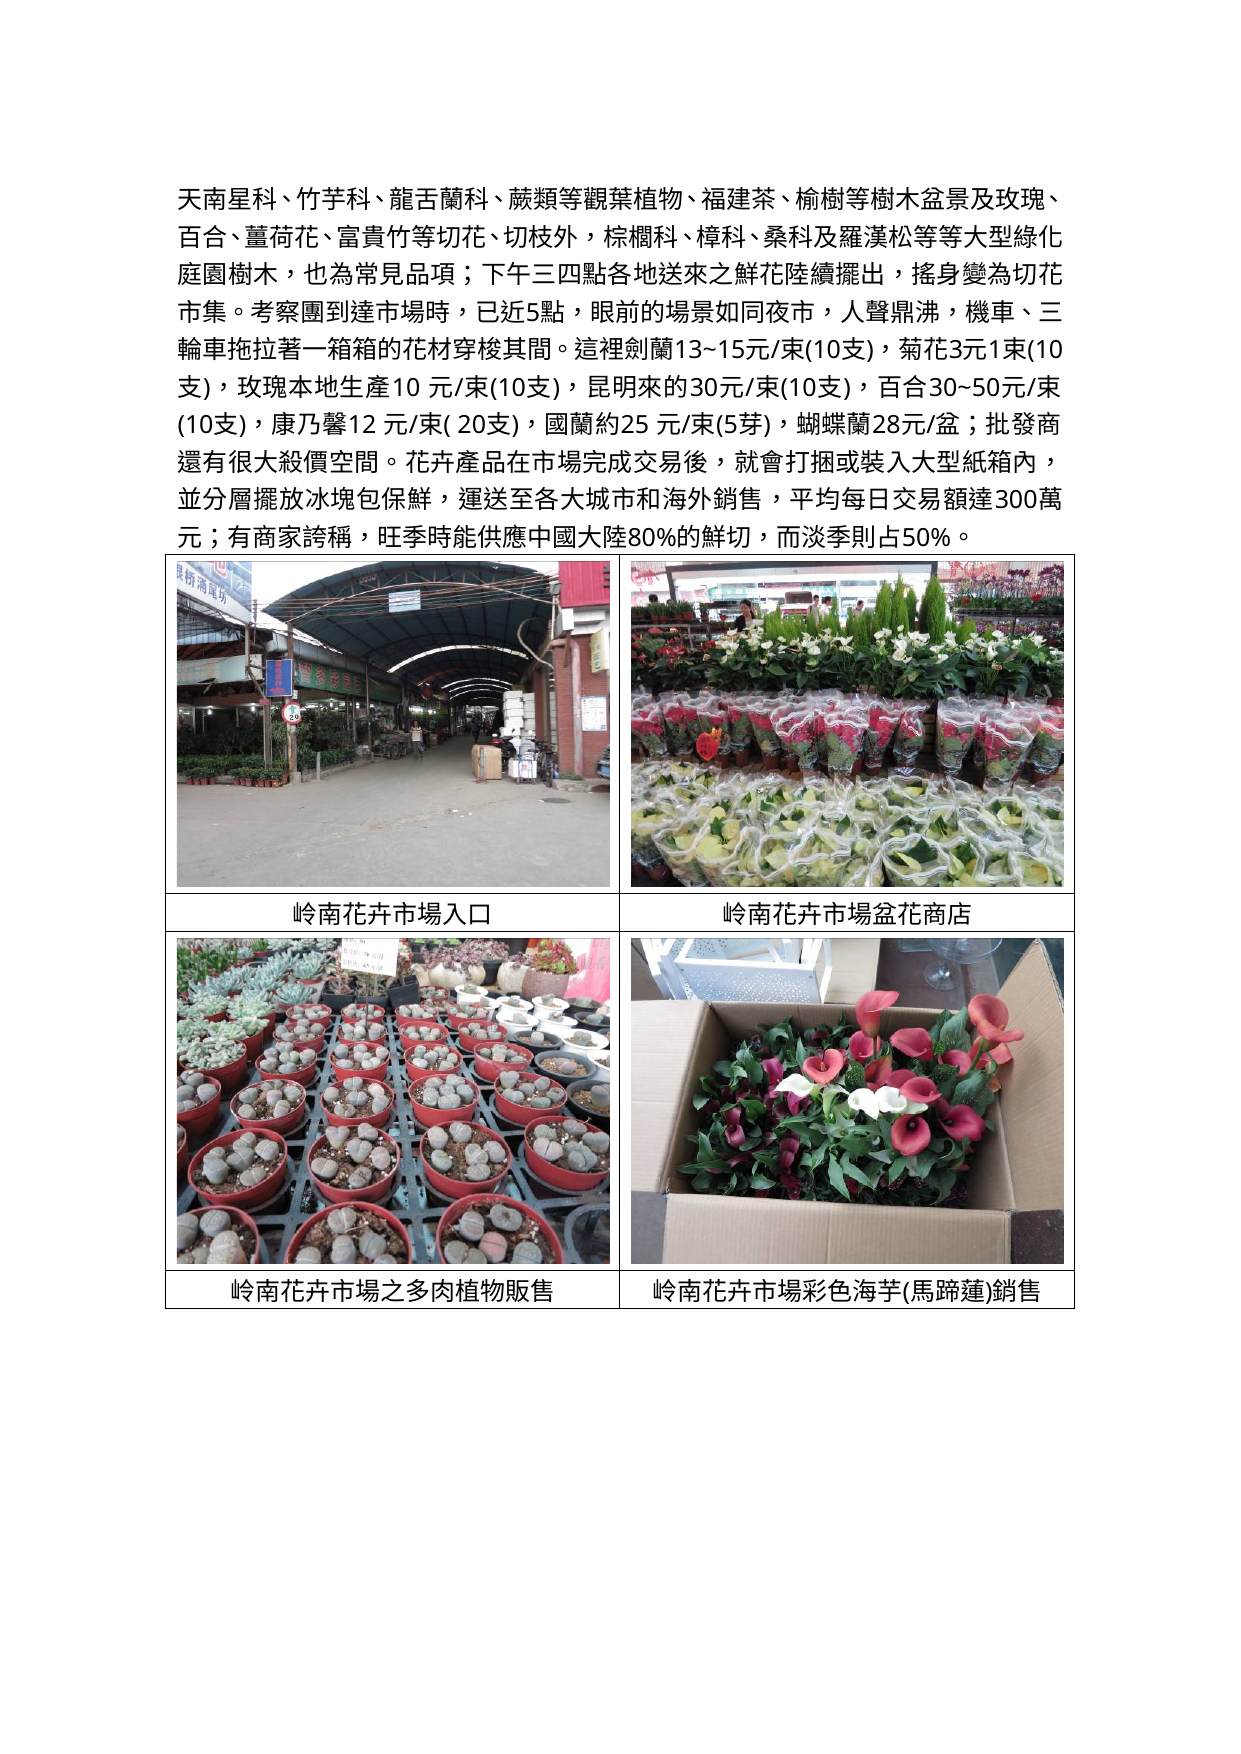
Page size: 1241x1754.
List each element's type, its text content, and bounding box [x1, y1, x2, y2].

table_cell 岭南花卉市場入口 [166, 894, 619, 931]
table_cell [166, 932, 619, 1270]
table_cell 岭南花卉市場彩色海芋(馬蹄蓮)銷售 [620, 1271, 1074, 1308]
table_cell 岭南花卉市場盆花商店 [620, 894, 1074, 931]
table_cell 岭南花卉市場之多肉植物販售 [166, 1271, 619, 1308]
text 芳村花市原位於珠江大橋西側，銷售業者直接在馬路上擺攤，影響景觀及妨礙交通；當地政府為整頓市容，於1996年於廣州市荔灣區芳村大道珠江橋段28號修建岭南花卉市場，占地4公頃，其內有438家店鋪，1,900多個攤位，劃分為玫瑰、菊花、雲南花卉、劍蘭、觀葉植物、盆景、種苗和魚蟲鳥等區，銷售種類繁多，是廣東省內最大的花卉市場，吸引各地花商來此交易。該花市幾乎全天無休，早上以盆花為主，除販售年桔、蝴蝶蘭、火鶴花、觀賞鳳梨、國蘭、馬拉巴栗等盆花、天南星科、竹芋科、龍舌蘭科、蕨類等觀葉植物、福建茶、榆樹等樹木盆景及玫瑰、百合、薑荷花、富貴竹等切花、切枝外，棕櫚科、樟科、桑科及羅漢松等等大型綠化庭園樹木，也為常見品項；下午三四點各地送來之鮮花陸續擺出，搖身變為切花市集。考察團到達市場時，已近5點，眼前的場景如同夜市，人聲鼎沸，機車、三輪車拖拉著一箱箱的花材穿梭其間。這裡劍蘭13~15元/束(10支)，菊花3元1束(10支)，玫瑰本地生產10 元/束(10支)，昆明來的30元/束(10支)，百合30~50元/束(10支)，康乃馨12 元/束( 20支)，國蘭約25 元/束(5芽)，蝴蝶蘭28元/盆；批發商還有很大殺價空間。花卉產品在市場完成交易後，就會打捆或裝入大型紙箱內，並分層擺放冰塊包保鮮，運送至各大城市和海外銷售，平均每日交易額達300萬元；有商家誇稱，旺季時能供應中國大陸80%的鮮切，而淡季則占50%。 [177, 179, 1063, 554]
table_cell [620, 932, 1074, 1270]
picture [631, 561, 1064, 887]
table_header [620, 555, 1074, 893]
table_header [166, 555, 619, 893]
picture [176, 938, 610, 1264]
picture [176, 561, 610, 887]
picture [631, 938, 1064, 1264]
